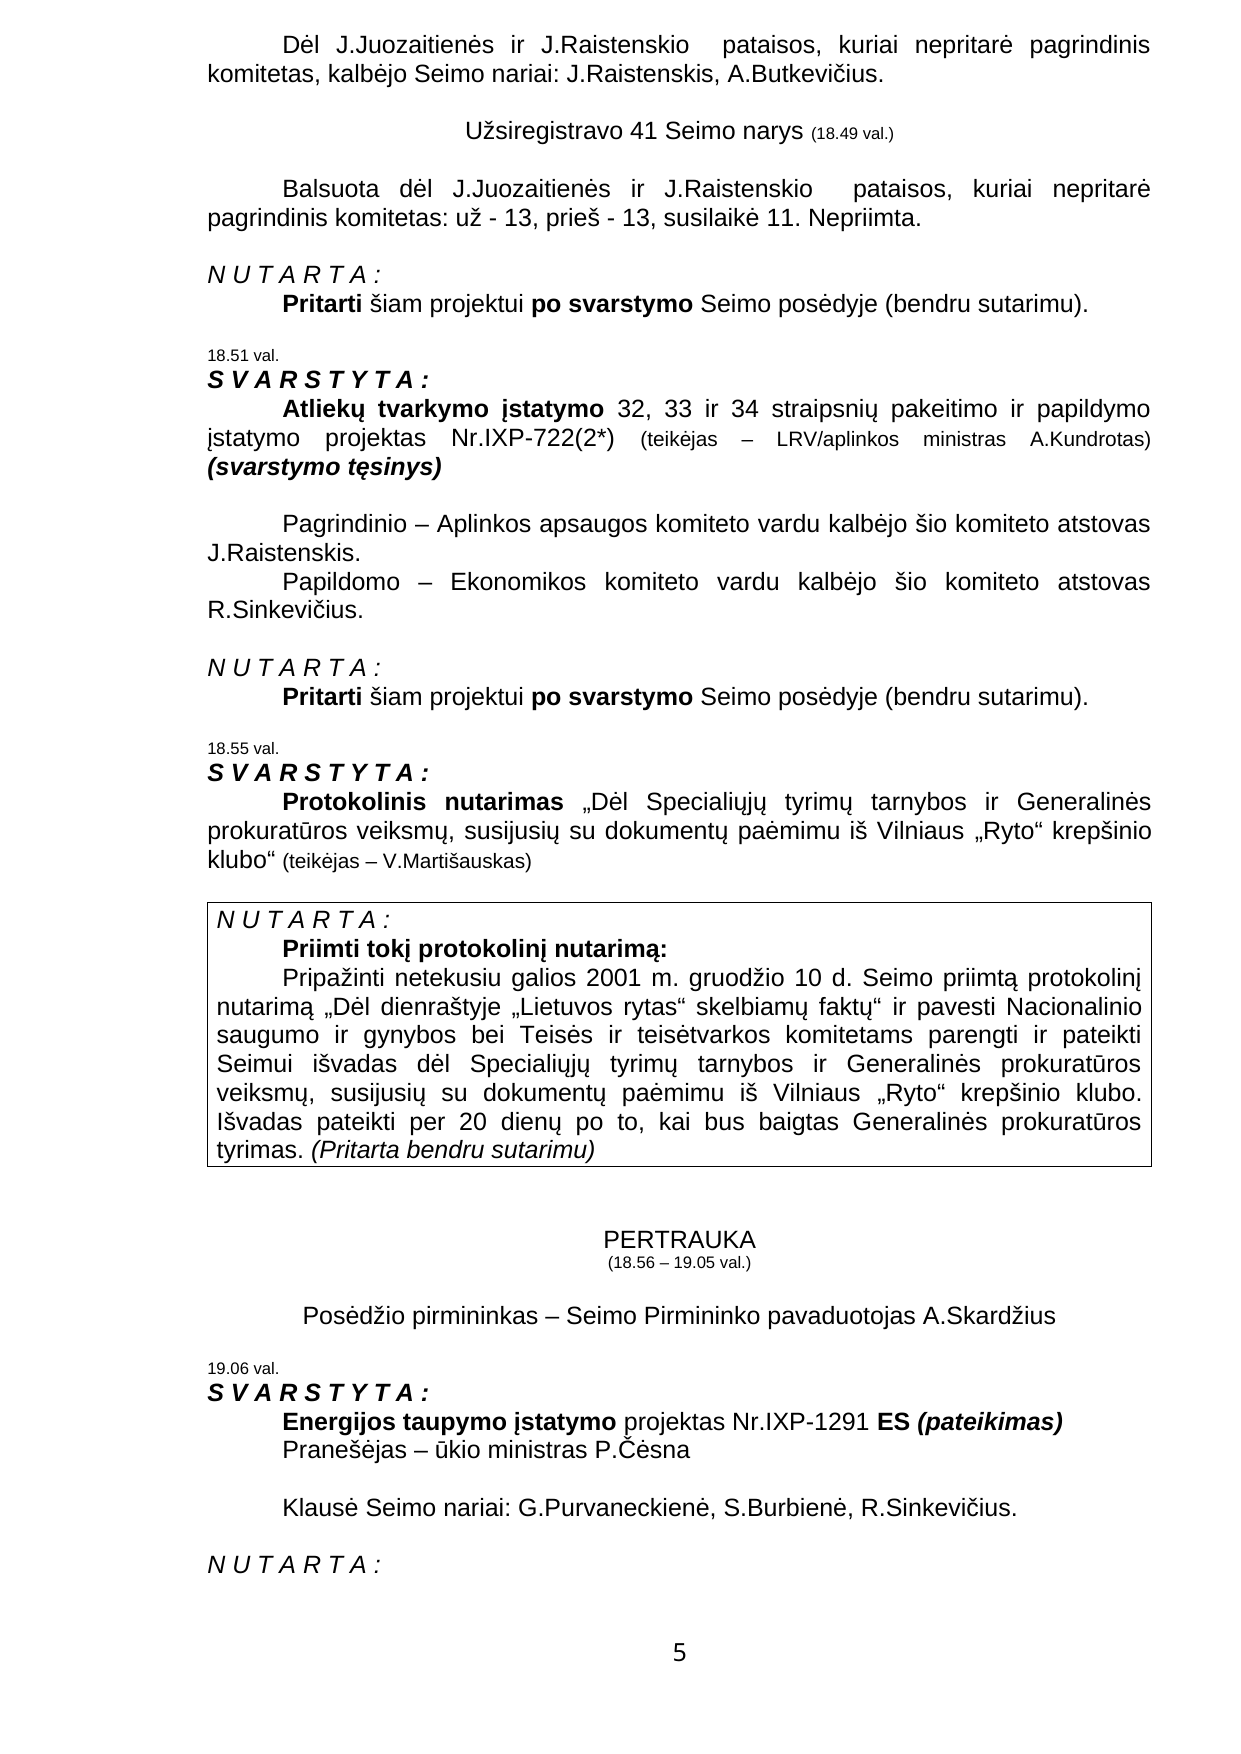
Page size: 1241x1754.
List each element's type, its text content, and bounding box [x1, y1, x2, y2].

text 18.51 val. [207, 346, 1152, 365]
text Pritarti šiam projektui po svarstymo Seimo posėdyje (bendru sutarimu). [207, 289, 1152, 317]
text Protokolinis nutarimas „Dėl Specialiųjų tyrimų tarnybos ir Generalinės prokuratūros veiksmų, susijusių su dokumentų paėmimu iš Vilniaus „Ryto“ krepšinio klubo“ (teikėjas – V.Martišauskas) [207, 787, 1152, 873]
text N U T A R T A : [207, 1550, 1152, 1579]
text Energijos taupymo įstatymo projektas Nr.IXP-1291 ES (pateikimas) [207, 1407, 1152, 1435]
text Pritarti šiam projektui po svarstymo Seimo posėdyje (bendru sutarimu). [207, 682, 1152, 710]
text Užsiregistravo 41 Seimo narys (18.49 val.) [207, 116, 1152, 145]
text Klausė Seimo nariai: G.Purvaneckienė, S.Burbienė, R.Sinkevičius. [207, 1493, 1152, 1522]
text Pagrindinio – Aplinkos apsaugos komiteto vardu kalbėjo šio komiteto atstovas J.Raistenskis. [207, 509, 1152, 567]
text Atliekų tvarkymo įstatymo 32, 33 ir 34 straipsnių pakeitimo ir papildymo įstatymo projektas Nr.IXP-722(2*) (teikėjas – LRV/aplinkos ministras A.Kundrotas) (svarstymo tęsinys) [207, 394, 1152, 480]
text 19.06 val. [207, 1359, 1152, 1378]
text Balsuota dėl J.Juozaitienės ir J.Raistenskio pataisos, kuriai nepritarė pagrindinis komitetas: už - 13, prieš - 13, susilaikė 11. Nepriimta. [207, 174, 1152, 231]
text Priimti tokį protokolinį nutarimą: [208, 931, 1151, 959]
text N U T A R T A : [208, 903, 1151, 931]
text S V A R S T Y T A : [207, 758, 1152, 787]
text N U T A R T A : [207, 260, 1152, 289]
text S V A R S T Y T A : [207, 1378, 1152, 1407]
text PERTRAUKA [207, 1224, 1152, 1253]
text Posėdžio pirmininkas – Seimo Pirmininko pavaduotojas A.Skardžius [207, 1301, 1152, 1330]
text S V A R S T Y T A : [207, 365, 1152, 394]
text Dėl J.Juozaitienės ir J.Raistenskio pataisos, kuriai nepritarė pagrindinis komitetas, kalbėjo Seimo nariai: J.Raistenskis, A.Butkevičius. [207, 30, 1152, 87]
text Papildomo – Ekonomikos komiteto vardu kalbėjo šio komiteto atstovas R.Sinkevičius. [207, 567, 1152, 624]
text (18.56 – 19.05 val.) [207, 1253, 1152, 1272]
text Pripažinti netekusiu galios 2001 m. gruodžio 10 d. Seimo priimtą protokolinį nutarimą „Dėl dienraštyje „Lietuvos rytas“ skelbiamų faktų“ ir pavesti Nacionalinio saugumo ir gynybos bei Teisės ir teisėtvarkos komitetams parengti ir pateikti Seimui išvadas dėl Specialiųjų tyrimų tarnybos ir Generalinės prokuratūros veiksmų, susijusių su dokumentų paėmimu iš Vilniaus „Ryto“ krepšinio klubo. Išvadas pateikti per 20 dienų po to, kai bus baigtas Generalinės prokuratūros tyrimas. (Pritarta bendru sutarimu) [208, 959, 1151, 1166]
text Pranešėjas – ūkio ministras P.Čėsna [207, 1435, 1152, 1464]
text N U T A R T A : [207, 653, 1152, 682]
text 18.55 val. [207, 739, 1152, 758]
